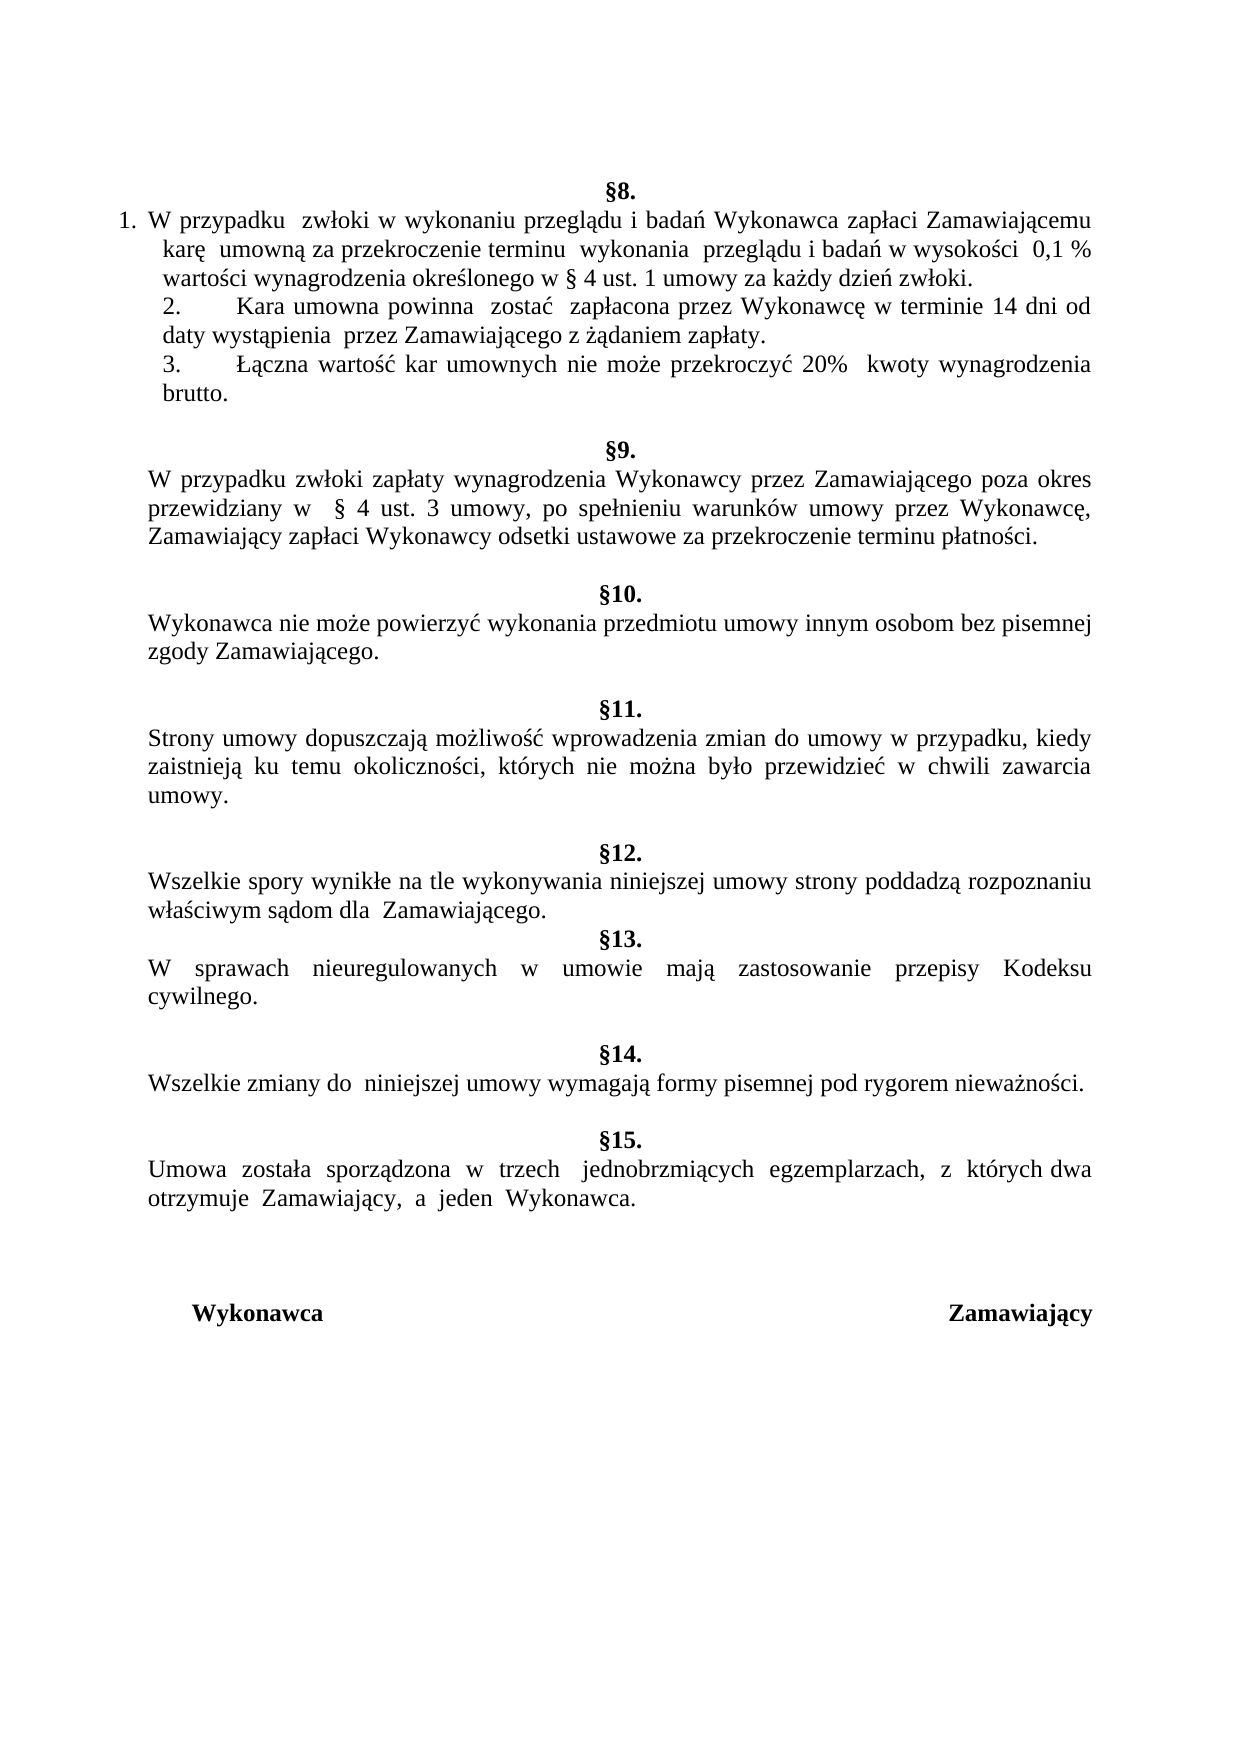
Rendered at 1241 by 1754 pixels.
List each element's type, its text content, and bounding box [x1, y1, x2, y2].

text §14. [148, 1039, 1093, 1068]
list W przypadku zwłoki w wykonaniu przeglądu i badań Wykonawca zapłaci Zamawiającemu karę umowną za przekroczenie terminu wykonania przeglądu i badań w wysokości 0,1 % wartości wynagrodzenia określonego w § 4 ust. 1 umowy za każdy dzień zwłoki. [118, 205, 1093, 291]
text §10. [148, 579, 1093, 608]
text §12. [148, 838, 1093, 866]
text Wszelkie spory wynikłe na tle wykonywania niniejszej umowy strony poddadzą rozpoznaniu właściwym sądom dla Zamawiającego. [148, 866, 1093, 924]
text §8. [148, 176, 1093, 205]
text §11. [148, 694, 1093, 723]
text Wykonawca nie może powierzyć wykonania przedmiotu umowy innym osobom bez pisemnej zgody Zamawiającego. [148, 608, 1093, 665]
text Wykonawca Zamawiający [148, 1298, 1093, 1355]
text §9. [148, 435, 1093, 464]
list Łączna wartość kar umownych nie może przekroczyć 20% kwoty wynagrodzenia brutto. [162, 349, 1093, 406]
text §13. [148, 924, 1093, 953]
text §15. [148, 1125, 1093, 1154]
text Wszelkie zmiany do niniejszej umowy wymagają formy pisemnej pod rygorem nieważności. [148, 1068, 1093, 1096]
list Kara umowna powinna zostać zapłacona przez Wykonawcę w terminie 14 dni od daty wystąpienia przez Zamawiającego z żądaniem zapłaty. [162, 291, 1093, 349]
text Strony umowy dopuszczają możliwość wprowadzenia zmian do umowy w przypadku, kiedy zaistnieją ku temu okoliczności, których nie można było przewidzieć w chwili zawarcia umowy. [148, 723, 1093, 809]
text W przypadku zwłoki zapłaty wynagrodzenia Wykonawcy przez Zamawiającego poza okres przewidziany w § 4 ust. 3 umowy, po spełnieniu warunków umowy przez Wykonawcę, Zamawiający zapłaci Wykonawcy odsetki ustawowe za przekroczenie terminu płatności. [148, 464, 1093, 550]
text Umowa została sporządzona w trzech jednobrzmiących egzemplarzach, z których dwa otrzymuje Zamawiający, a jeden Wykonawca. [148, 1154, 1093, 1211]
text W sprawach nieuregulowanych w umowie mają zastosowanie przepisy Kodeksu cywilnego. [148, 953, 1093, 1010]
